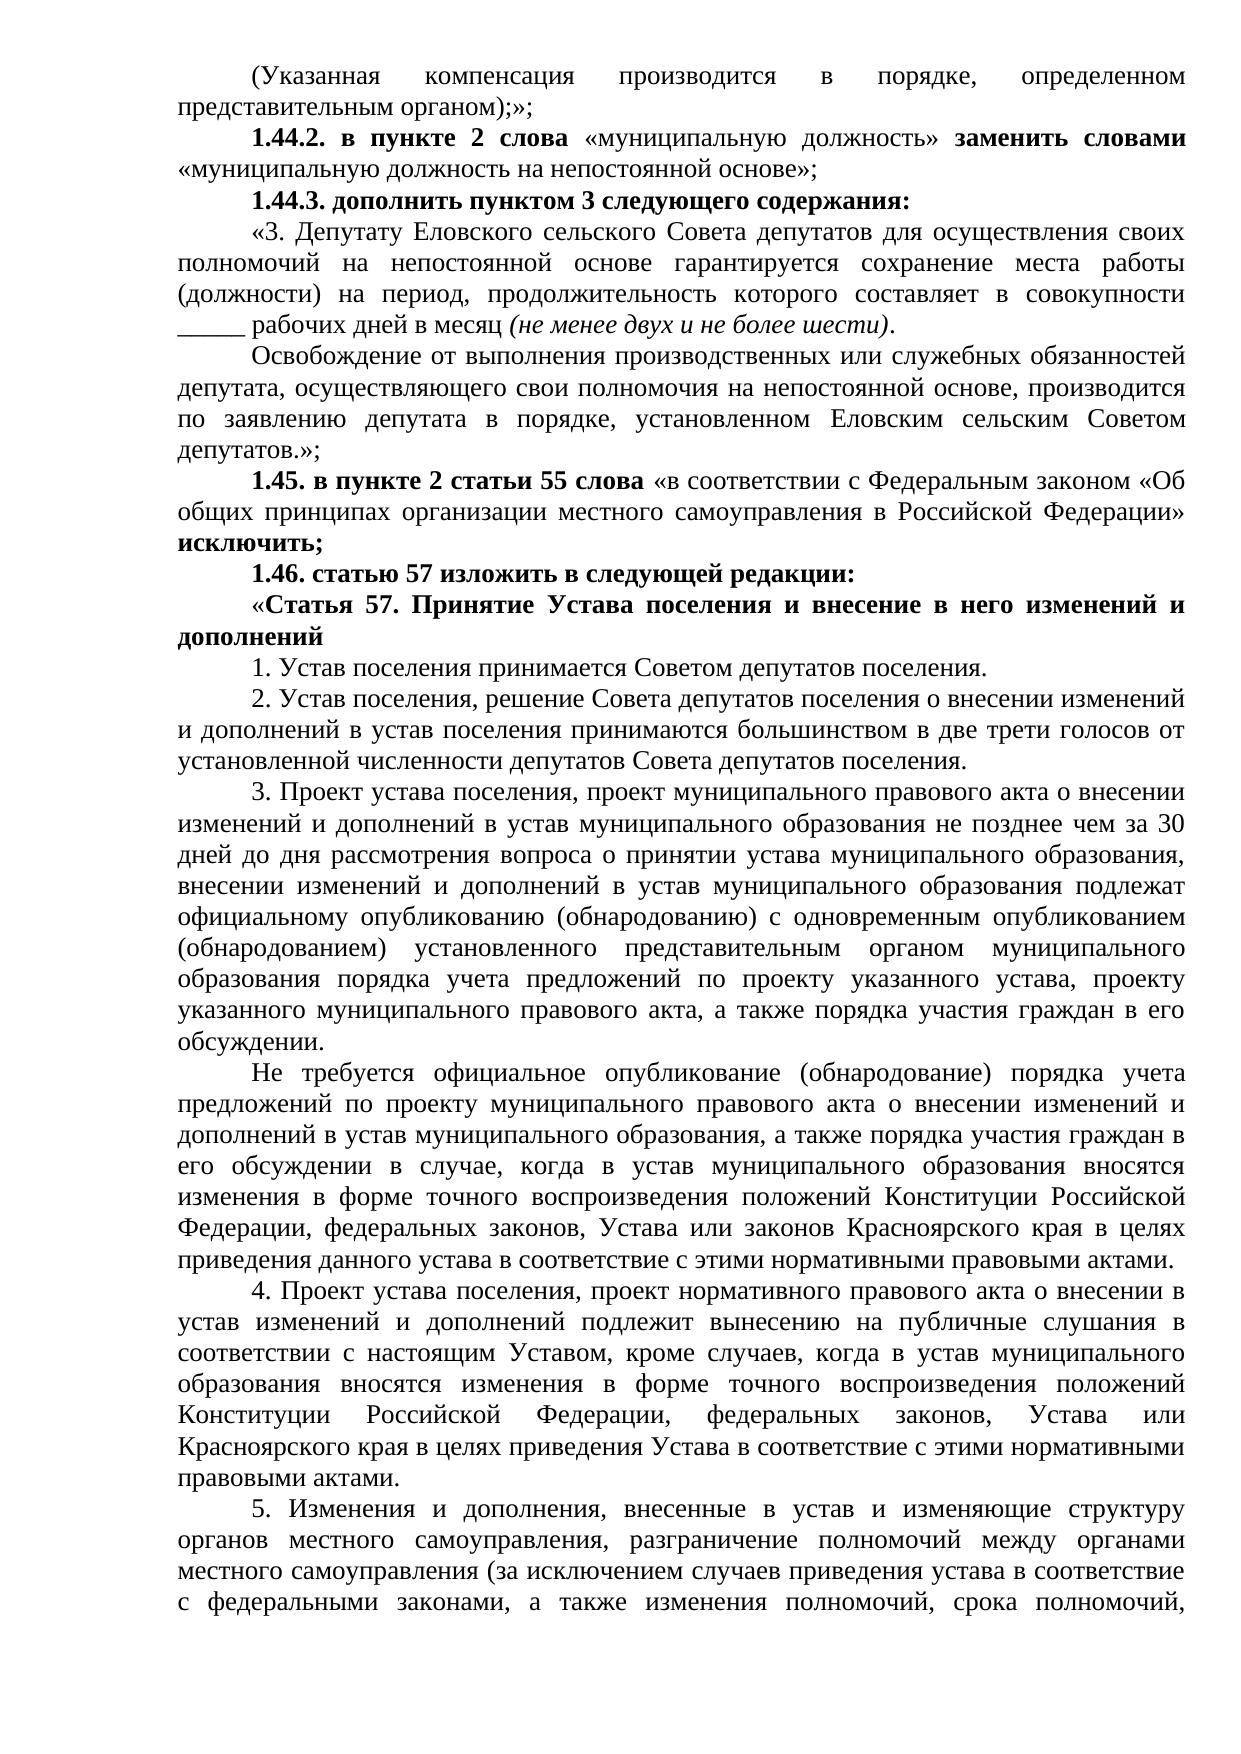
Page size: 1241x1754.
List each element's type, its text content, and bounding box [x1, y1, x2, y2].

text 1.44.2. в пункте 2 слова «муниципальную должность» заменить словами «муниципальную должность на непостоянной основе»; [177, 121, 1187, 184]
text Освобождение от выполнения производственных или служебных обязанностей депутата, осуществляющего свои полномочия на непостоянной основе, производится по заявлению депутата в порядке, установленном Еловским сельским Советом депутатов.»; [177, 339, 1187, 464]
text 4. Проект устава поселения, проект нормативного правового акта о внесении в устав изменений и дополнений подлежит вынесению на публичные слушания в соответствии с настоящим Уставом, кроме случаев, когда в устав муниципального образования вносятся изменения в форме точного воспроизведения положений Конституции Российской Федерации, федеральных законов, Устава или Красноярского края в целях приведения Устава в соответствие с этими нормативными правовыми актами. [177, 1274, 1187, 1492]
text 3. Проект устава поселения, проект муниципального правового акта о внесении изменений и дополнений в устав муниципального образования не позднее чем за 30 дней до дня рассмотрения вопроса о принятии устава муниципального образования, внесении изменений и дополнений в устав муниципального образования подлежат официальному опубликованию (обнародованию) с одновременным опубликованием (обнародованием) установленного представительным органом муниципального образования порядка учета предложений по проекту указанного устава, проекту указанного муниципального правового акта, а также порядка участия граждан в его обсуждении. [177, 776, 1187, 1056]
text 1. Устав поселения принимается Советом депутатов поселения. [177, 651, 1187, 682]
text 1.45. в пункте 2 статьи 55 слова «в соответствии с Федеральным законом «Об общих принципах организации местного самоуправления в Российской Федерации» исключить; [177, 464, 1187, 557]
text 1.44.3. дополнить пунктом 3 следующего содержания: [177, 184, 1187, 215]
text 2. Устав поселения, решение Совета депутатов поселения о внесении изменений и дополнений в устав поселения принимаются большинством в две трети голосов от установленной численности депутатов Совета депутатов поселения. [177, 682, 1187, 776]
text Не требуется официальное опубликование (обнародование) порядка учета предложений по проекту муниципального правового акта о внесении изменений и дополнений в устав муниципального образования, а также порядка участия граждан в его обсуждении в случае, когда в устав муниципального образования вносятся изменения в форме точного воспроизведения положений Конституции Российской Федерации, федеральных законов, Устава или законов Красноярского края в целях приведения данного устава в соответствие с этими нормативными правовыми актами. [177, 1056, 1187, 1274]
text (Указанная компенсация производится в порядке, определенном представительным органом);»; [177, 59, 1187, 121]
text «Статья 57. Принятие Устава поселения и внесение в него изменений и дополнений [177, 589, 1187, 651]
text 5. Изменения и дополнения, внесенные в устав и изменяющие структуру органов местного самоуправления, разграничение полномочий между органами местного самоуправления (за исключением случаев приведения устава в соответствие с федеральными законами, а также изменения полномочий, срока полномочий, [177, 1492, 1187, 1616]
text «3. Депутату Еловского сельского Совета депутатов для осуществления своих полномочий на непостоянной основе гарантируется сохранение места работы (должности) на период, продолжительность которого составляет в совокупности _____ рабочих дней в месяц (не менее двух и не более шести). [177, 215, 1187, 339]
text 1.46. статью 57 изложить в следующей редакции: [177, 557, 1187, 589]
